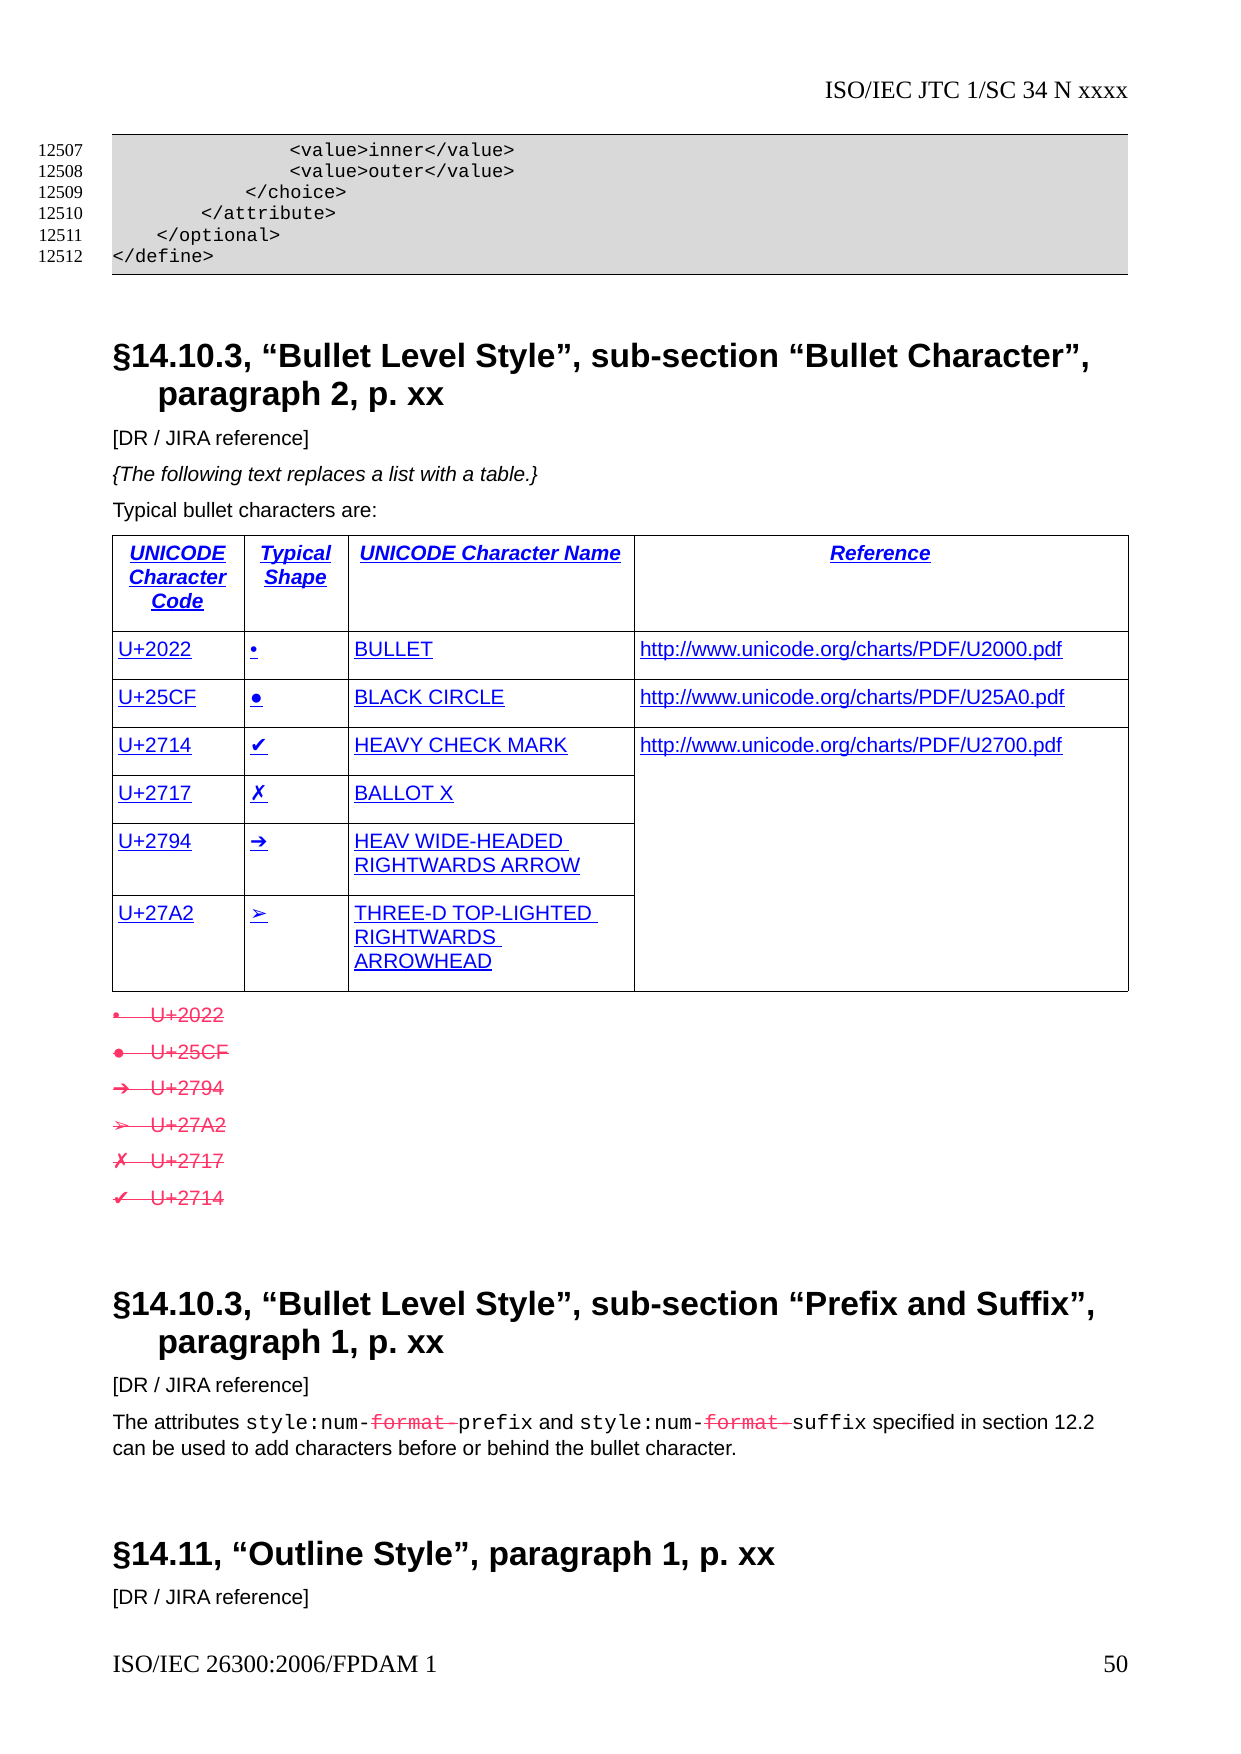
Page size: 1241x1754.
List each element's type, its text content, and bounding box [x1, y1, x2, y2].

table_cell http://www.unicode.org/charts/PDF/U25A0.pdf [635, 680, 1128, 727]
text ➢ U+27A2 [112, 1112, 1128, 1136]
table_cell HEAV WIDE-HEADED RIGHTWARDS ARROW [349, 824, 634, 895]
table_header Reference [635, 536, 1128, 631]
table_header Typical Shape [245, 536, 348, 631]
table_header UNICODE Character Name [349, 536, 634, 631]
text [DR / JIRA reference] [112, 1373, 1128, 1397]
text The attributes style:num-format-prefix and style:num-format-suffix specified in section 12.2 can be used to add characters before or behind the bullet character. [112, 1409, 1128, 1459]
table_cell • [245, 632, 348, 679]
table_cell BLACK CIRCLE [349, 680, 634, 727]
table_cell ➔ [245, 824, 348, 895]
text ● U+25CF [112, 1039, 1128, 1063]
text </choice> [112, 183, 1128, 204]
table_cell U+2022 [113, 632, 244, 679]
text ➔ U+2794 [112, 1076, 1128, 1100]
text • U+2022 [112, 1003, 1128, 1027]
table_cell U+2717 [113, 776, 244, 823]
text </optional> [112, 225, 1128, 240]
table_cell http://www.unicode.org/charts/PDF/U2000.pdf [635, 632, 1128, 679]
text Typical bullet characters are: [112, 498, 1128, 522]
table_header U+2714 [113, 728, 244, 775]
text </define> [112, 240, 1128, 274]
table_cell BALLOT X [349, 776, 634, 823]
text [DR / JIRA reference] [112, 1584, 1128, 1608]
table_cell U+25CF [113, 680, 244, 727]
table_cell BULLET [349, 632, 634, 679]
table_header HEAVY CHECK MARK [349, 728, 634, 775]
text ✔ U+2714 [112, 1185, 1128, 1209]
table_cell ✗ [245, 776, 348, 823]
subtitle §14.11, “Outline Style”, paragraph 1, p. xx [112, 1533, 1128, 1572]
table_cell THREE-D TOP-LIGHTED RIGHTWARDS ARROWHEAD [349, 896, 634, 991]
text {The following text replaces a list with a table.} [112, 462, 1128, 486]
text <value>outer</value> [112, 162, 1128, 183]
table_header UNICODE Character Code [113, 536, 244, 631]
subtitle §14.10.3, “Bullet Level Style”, sub-section “Prefix and Suffix”, paragraph 1, p. xx [112, 1283, 1128, 1361]
table_header ✔ [245, 728, 348, 775]
table_cell U+2794 [113, 824, 244, 895]
text ✗ U+2717 [112, 1149, 1128, 1173]
table_cell U+27A2 [113, 896, 244, 991]
text </attribute> [112, 204, 1128, 225]
text <value>inner</value> [112, 135, 1128, 162]
text [DR / JIRA reference] [112, 425, 1128, 449]
subtitle §14.10.3, “Bullet Level Style”, sub-section “Bullet Character”, paragraph 2, p. xx [112, 336, 1128, 413]
table_cell ➢ [245, 896, 348, 991]
table_cell http://www.unicode.org/charts/PDF/U2700.pdf [635, 728, 1128, 991]
table_cell ● [245, 680, 348, 727]
